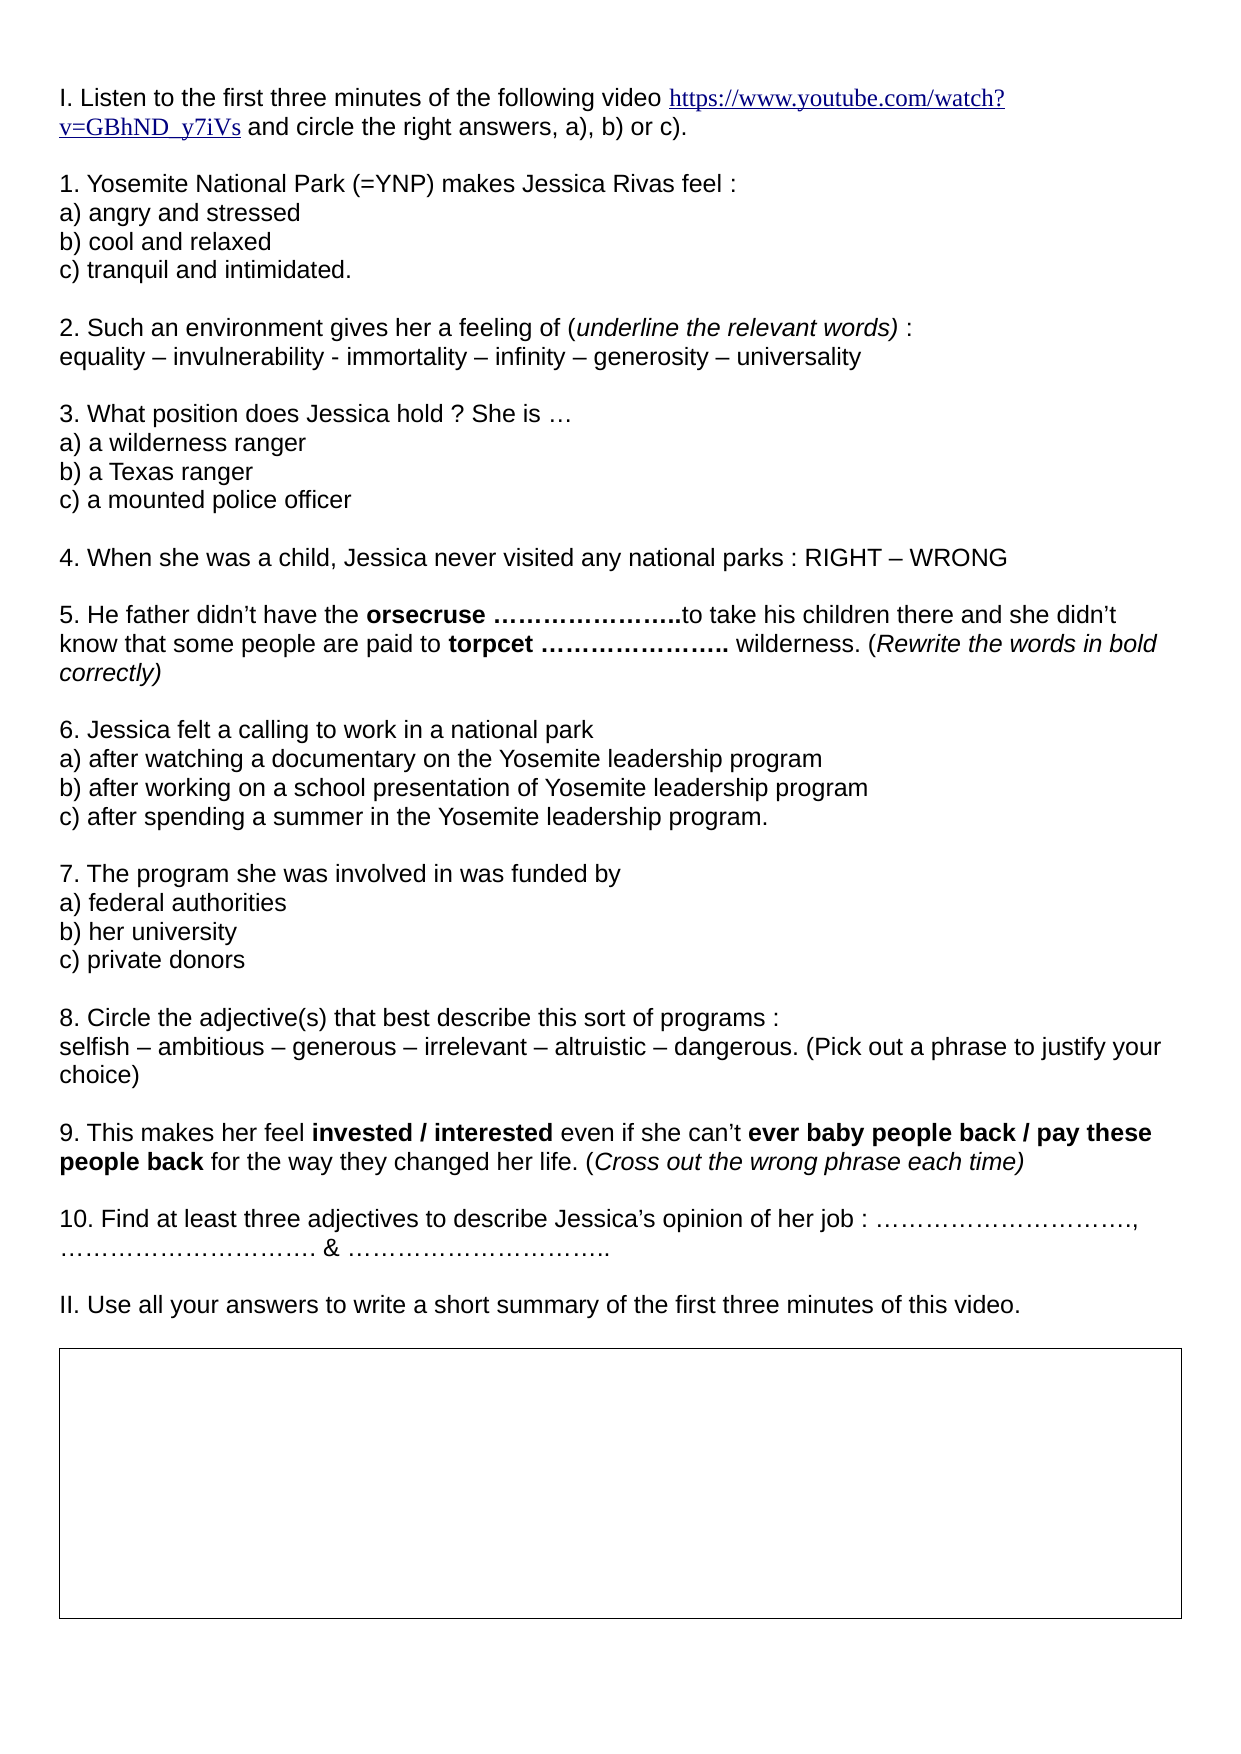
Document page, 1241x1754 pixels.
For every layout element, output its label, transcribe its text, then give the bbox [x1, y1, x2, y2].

text 6. Jessica felt a calling to work in a national park a) after watching a documentary on the Yosemite leadership program b) after working on a school presentation of Yosemite leadership program c) after spending a summer in the Yosemite leadership program. [59, 715, 1181, 830]
text 7. The program she was involved in was funded by a) federal authorities b) her university c) private donors [59, 859, 1181, 974]
table_header [60, 1349, 1181, 1618]
text 10. Find at least three adjectives to describe Jessica’s opinion of her job : …………………………., [59, 1204, 1181, 1233]
text 4. When she was a child, Jessica never visited any national parks : RIGHT – WRONG [59, 543, 1181, 572]
text 8. Circle the adjective(s) that best describe this sort of programs : selfish – ambitious – generous – irrelevant – altruistic – dangerous. (Pick out a phrase to justify your choice) 9. This makes her feel invested / interested even if she can’t ever baby people back / pay these people back for the way they changed her life. (Cross out the wrong phrase each time) [59, 1003, 1181, 1175]
text I. Listen to the first three minutes of the following video https://www.youtube.com/watch?v=GBhND_y7iVs and circle the right answers, a), b) or c). [59, 83, 1181, 140]
text II. Use all your answers to write a short summary of the first three minutes of this video. [59, 1290, 1181, 1319]
text 2. Such an environment gives her a feeling of (underline the relevant words) : equality – invulnerability - immortality – infinity – generosity – universality [59, 313, 1181, 370]
text …………………………. & ………………………….. [59, 1233, 1181, 1262]
text 1. Yosemite National Park (=YNP) makes Jessica Rivas feel : a) angry and stressed b) cool and relaxed c) tranquil and intimidated. [59, 140, 1181, 284]
text 5. He father didn’t have the orsecruse …………………..to take his children there and she didn’t know that some people are paid to torpcet ………………….. wilderness. (Rewrite the words in bold correctly) [59, 600, 1181, 687]
text 3. What position does Jessica hold ? She is … a) a wilderness ranger b) a Texas ranger c) a mounted police officer [59, 399, 1181, 514]
